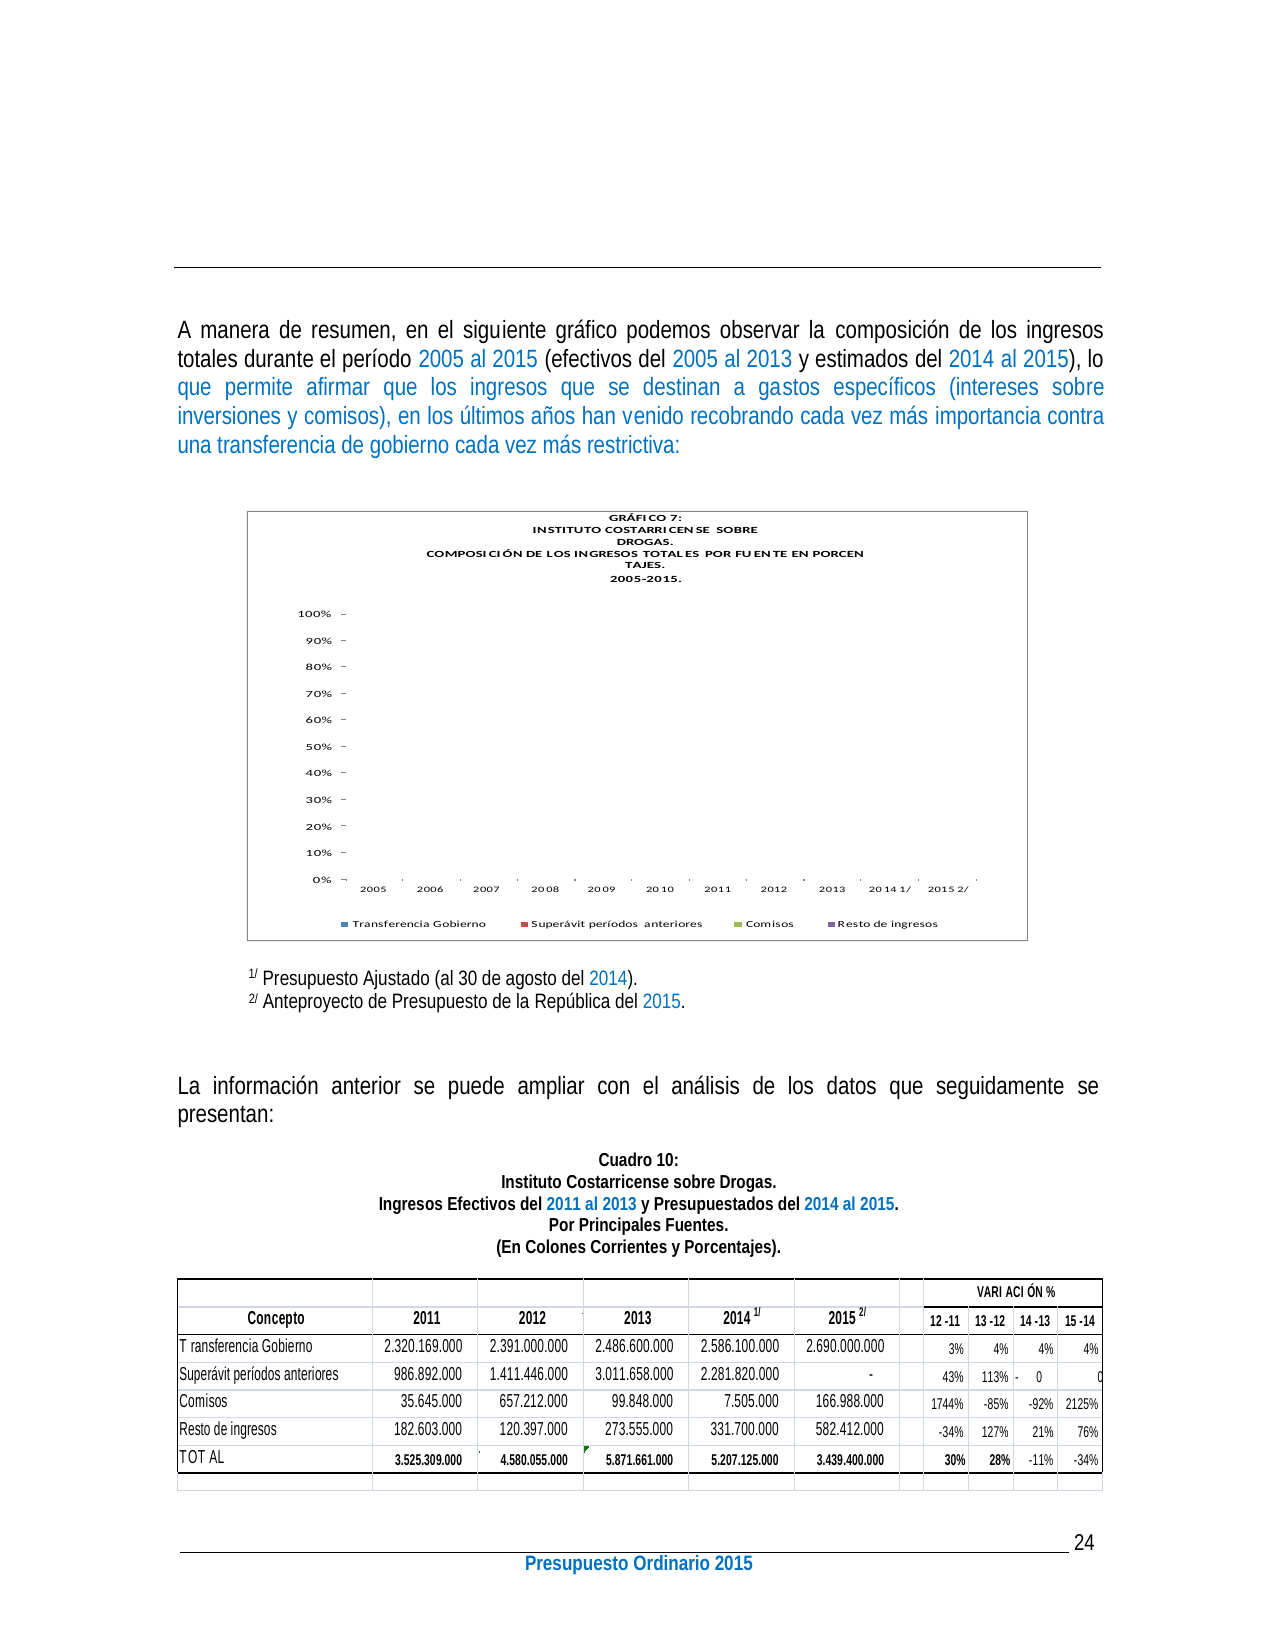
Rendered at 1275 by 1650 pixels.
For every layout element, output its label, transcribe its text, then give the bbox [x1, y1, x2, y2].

table_cell [969, 1474, 1013, 1490]
table_header [900, 1280, 923, 1306]
table_cell [689, 1474, 794, 1490]
table_cell 2015 2/ [795, 1308, 899, 1334]
text [1028, 608, 1117, 620]
table_cell [900, 1391, 923, 1417]
table_cell [900, 1308, 923, 1334]
table_cell 21% [1014, 1418, 1057, 1444]
table_cell [478, 1474, 583, 1490]
table_cell 2014 1/ [689, 1308, 794, 1334]
table_cell [900, 1418, 923, 1444]
table_cell 986.892.000 [373, 1363, 477, 1389]
table_cell 13 -12 [969, 1308, 1013, 1334]
table_cell 3% [924, 1335, 968, 1361]
table_cell 2.486.600.000 [584, 1335, 688, 1361]
table_cell [1014, 1474, 1057, 1490]
table_cell 2.586.100.000 [689, 1335, 794, 1361]
table_cell 5.207.125.000 [689, 1446, 794, 1472]
text Transferencia Gobierno Superávit períodos anteriores Comisos Resto de ingresos [352, 919, 1027, 930]
table_cell 3.525.309.000 [373, 1446, 477, 1472]
table_cell 331.700.000 [689, 1418, 794, 1444]
table_cell 99.848.000 [584, 1391, 688, 1417]
table_cell [1058, 1474, 1102, 1490]
table_cell [178, 1474, 372, 1490]
table_cell [900, 1474, 923, 1490]
text [1028, 794, 1117, 806]
table_cell 1744% [924, 1391, 968, 1417]
table_cell [373, 1474, 477, 1490]
table_cell 3.011.658.000 [584, 1363, 688, 1389]
table_cell 35.645.000 [373, 1391, 477, 1417]
text [1028, 821, 1117, 832]
text INSTITUTO COSTARRI CEN SE SOBRE DROGAS. [502, 524, 788, 547]
table_cell 582.412.000 [795, 1418, 899, 1444]
text 2/ Anteproyecto de Presupuesto de la República del 2015. [248, 989, 1117, 1013]
table_cell 127% [969, 1418, 1013, 1444]
text Por Principales Fuentes. [544, 1214, 733, 1236]
text 90% [305, 635, 1027, 646]
text Ingresos Efectivos del 2011 al 2013 y Presupuestados del 2014 al 2015. [375, 1192, 902, 1214]
text [1028, 688, 1117, 699]
text Cuadro 10: [594, 1149, 683, 1171]
table_header [178, 1280, 372, 1306]
table_cell 2013 [584, 1308, 688, 1334]
text 80% [305, 662, 1027, 673]
table_cell 4.580.055.000 [478, 1446, 583, 1472]
table_cell [900, 1363, 923, 1389]
table_cell 166.988.000 [795, 1391, 899, 1417]
text 2005 2006 2007 20 08 20 09 20 10 2011 2012 2013 20 14 1/ 2015 2/ [360, 885, 1027, 894]
text [1028, 741, 1117, 753]
table_cell TOT AL [178, 1446, 372, 1472]
table_cell 76% [1058, 1418, 1102, 1444]
text 10% [305, 847, 1027, 859]
table_cell 43% [924, 1363, 968, 1389]
table_cell 120.397.000 [478, 1418, 583, 1444]
table_cell 7.505.000 [689, 1391, 794, 1417]
table_header [373, 1280, 477, 1306]
table_cell 12 -11 [924, 1308, 968, 1334]
table_header VARI ACI ÓN % [924, 1280, 1102, 1306]
table_cell [924, 1474, 968, 1490]
table_cell 2.320.169.000 [373, 1335, 477, 1361]
text 70% [305, 688, 1027, 699]
text (En Colones Corrientes y Porcentajes). [492, 1236, 785, 1257]
text GRÁFI CO 7: [606, 512, 685, 523]
table_cell - 0 [1014, 1363, 1057, 1389]
text [1028, 847, 1117, 859]
text La información anterior se puede ampliar con el análisis de los datos que seguidamente se presentan: [177, 1071, 1104, 1128]
text 40% [305, 768, 1027, 779]
text [1028, 662, 1117, 673]
table_cell 2.281.820.000 [689, 1363, 794, 1389]
table_cell -11% [1014, 1446, 1057, 1472]
text [1028, 768, 1117, 779]
table_header [584, 1280, 688, 1306]
text 60% [305, 715, 1027, 726]
text [1028, 874, 1117, 885]
table_cell Concepto [178, 1308, 372, 1334]
text 100% [297, 608, 1027, 620]
table_cell 5.871.661.000 [584, 1446, 688, 1472]
table_cell 2011 [373, 1308, 477, 1334]
table_cell [900, 1446, 923, 1472]
text 0% [313, 874, 1027, 885]
table_cell -34% [924, 1418, 968, 1444]
table_cell 14 -13 [1014, 1308, 1057, 1334]
table_cell 273.555.000 [584, 1418, 688, 1444]
table_cell Comisos [178, 1391, 372, 1417]
table_cell 4% [969, 1335, 1013, 1361]
table_cell T ransferencia Gobierno [178, 1335, 372, 1361]
table_cell 1.411.446.000 [478, 1363, 583, 1389]
table_cell 2012 [478, 1308, 583, 1334]
text [1028, 715, 1117, 726]
table_cell [900, 1335, 923, 1361]
text [1028, 635, 1117, 646]
text 50% [305, 741, 1027, 753]
table_cell 15 -14 [1058, 1308, 1102, 1334]
text COMPOSI CI ÓN DE LOS INGRESOS TOTAL ES POR FU EN TE EN PORCEN TAJES. [410, 548, 879, 571]
table_cell 113% [969, 1363, 1013, 1389]
table_header [795, 1280, 899, 1306]
table_cell - [795, 1363, 899, 1389]
table_cell -34% [1058, 1446, 1102, 1472]
table_cell 657.212.000 [478, 1391, 583, 1417]
table_header [478, 1280, 583, 1306]
table_cell 3.439.400.000 [795, 1446, 899, 1472]
text 1/ Presupuesto Ajustado (al 30 de agosto del 2014). [248, 965, 1117, 989]
table_cell Superávit períodos anteriores [178, 1363, 372, 1389]
text Instituto Costarricense sobre Drogas. [497, 1171, 781, 1192]
table_cell [795, 1474, 899, 1490]
table_cell 4% [1058, 1335, 1102, 1361]
table_cell 2.391.000.000 [478, 1335, 583, 1361]
text 30% [305, 794, 1027, 806]
table_cell 2125% [1058, 1391, 1102, 1417]
text 2005‐2015. [606, 573, 686, 584]
text A manera de resumen, en el siguiente gráfico podemos observar la composición de los ingresos totales durante el período 2005 al 2015 (efectivos del 2005 al 2013 y estimados del 2014 al 2015), lo que permite afirmar que los ingresos que se destinan a gastos específicos (intereses sobre inversiones y comisos), en los últimos años han venido recobrando cada vez más importancia contra una transferencia de gobierno cada vez más restrictiva: [177, 315, 1104, 458]
table_cell 4% [1014, 1335, 1057, 1361]
table_cell -92% [1014, 1391, 1057, 1417]
table_cell -85% [969, 1391, 1013, 1417]
table_header [689, 1280, 794, 1306]
table_cell 182.603.000 [373, 1418, 477, 1444]
table_cell Resto de ingresos [178, 1418, 372, 1444]
table_cell 2.690.000.000 [795, 1335, 899, 1361]
table_cell 28% [969, 1446, 1013, 1472]
text 20% [305, 821, 1027, 832]
table_cell [584, 1474, 688, 1490]
table_cell 0 [1058, 1363, 1102, 1389]
table_cell 30% [924, 1446, 968, 1472]
